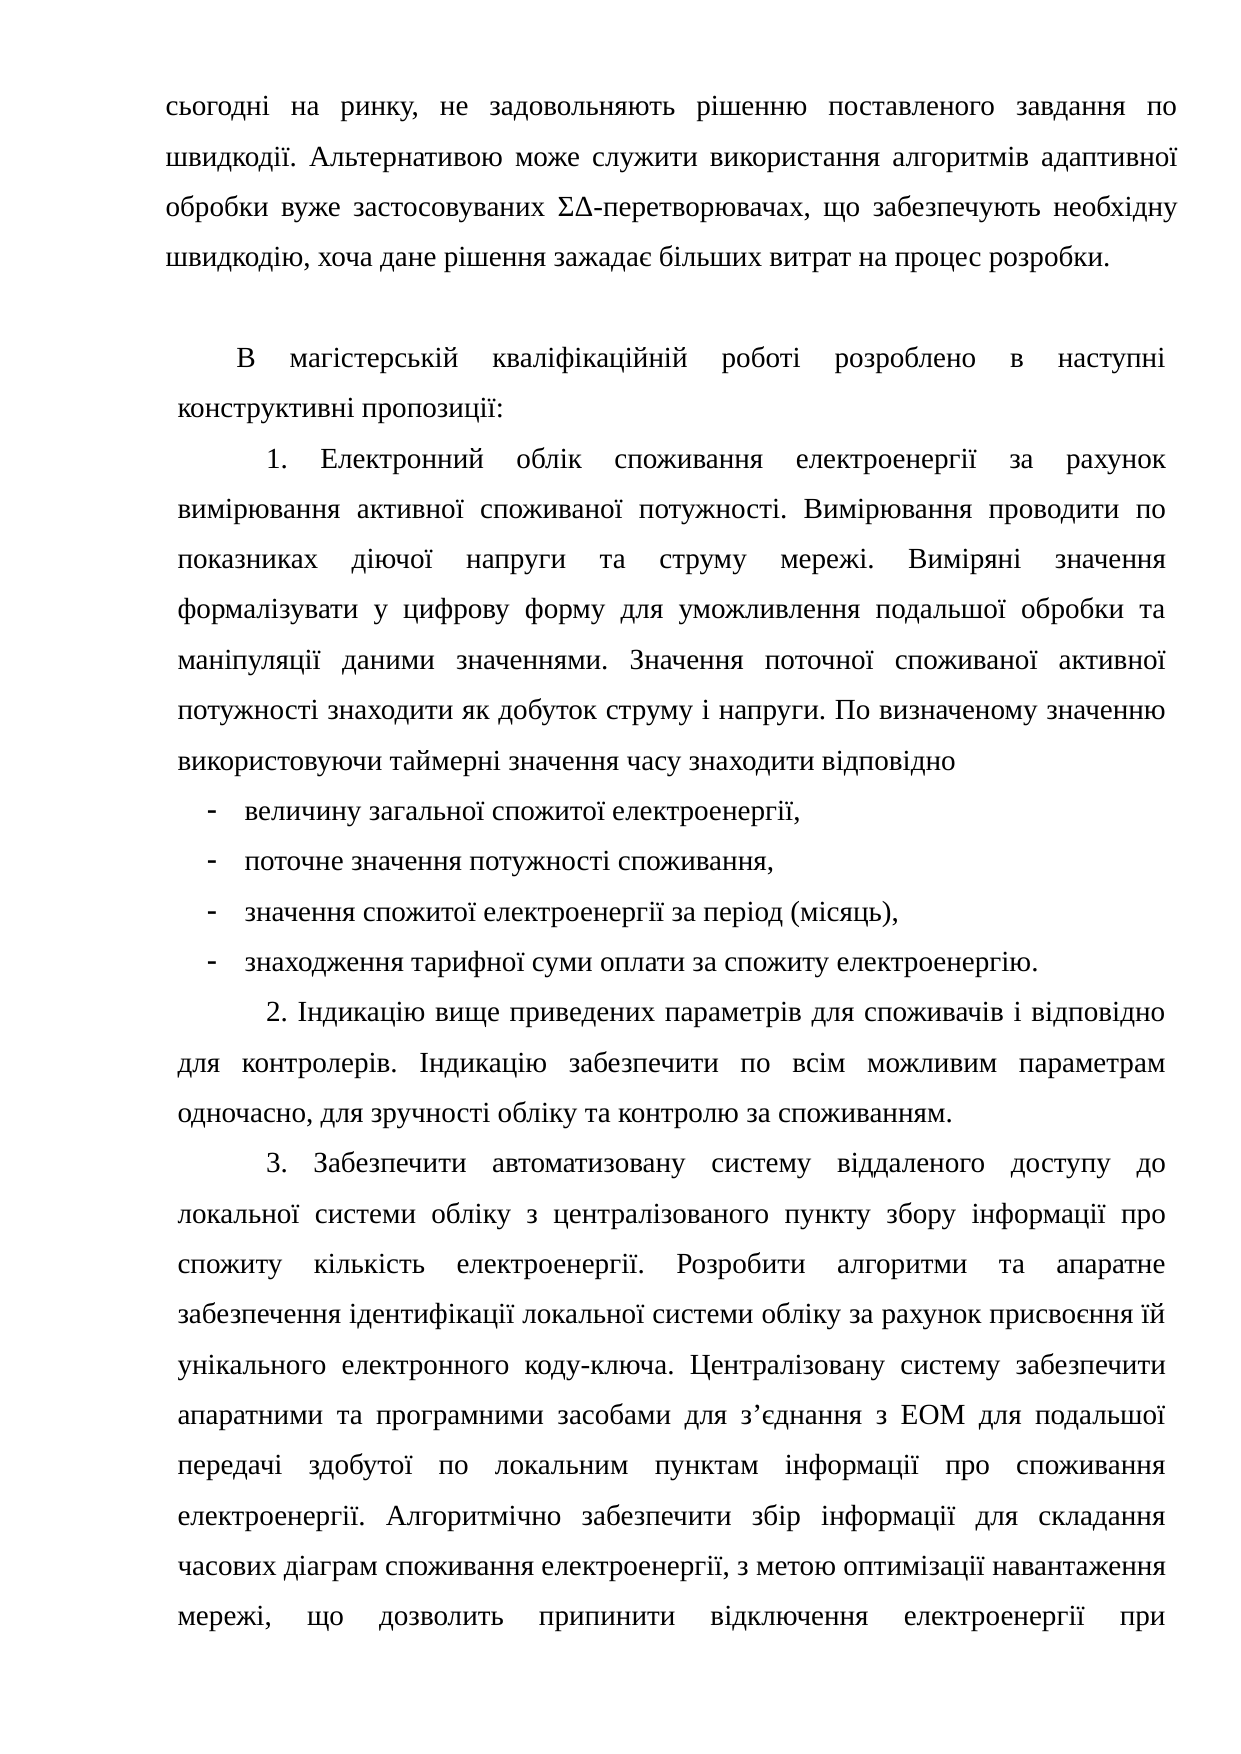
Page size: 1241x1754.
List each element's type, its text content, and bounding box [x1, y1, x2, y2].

text В магістерській кваліфікаційній роботі розроблено в наступні конструктивні пропозиції: [177, 340, 1167, 424]
text 1. Електронний облік споживання електроенергії за рахунок вимірювання активної споживаної потужності. Вимірювання проводити по показниках діючої напруги та струму мережі. Виміряні значення формалізувати у цифрову форму для уможливлення подальшої обробки та маніпуляції даними значеннями. Значення поточної споживаної активної потужності знаходити як добуток струму і напруги. По визначеному значенню використовуючи таймерні значення часу знаходити відповідно [177, 441, 1167, 776]
text 2. Індикацію вище приведених параметрів для споживачів і відповідно для контролерів. Індикацію забезпечити по всім можливим параметрам одночасно, для зручності обліку та контролю за споживанням. [177, 994, 1167, 1129]
text сьогодні на ринку, не задовольняють рішенню поставленого завдання по швидкодії. Альтернативою може служити використання алгоритмів адаптивної обробки вуже застосовуваних ΣΔ-перетворювачах, що забезпечують необхідну швидкодію, хоча дане рішення зажадає більших витрат на процес розробки. [165, 88, 1178, 273]
text 3. Забезпечити автоматизовану систему віддаленого доступу до локальної системи обліку з централізованого пункту збору інформації про спожиту кількість електроенергії. Розробити алгоритми та апаратне забезпечення ідентифікації локальної системи обліку за рахунок присвоєння їй унікального електронного коду-ключа. Централізовану систему забезпечити апаратними та програмними засобами для з’єднання з ЕОМ для подальшої передачі здобутої по локальним пунктам інформації про споживання електроенергії. Алгоритмічно забезпечити збір інформації для складання часових діаграм споживання електроенергії, з метою оптимізації навантаження мережі, що дозволить припинити відключення електроенергії при [177, 1146, 1167, 1632]
list знаходження тарифної суми оплати за спожиту електроенергію. [207, 944, 1167, 978]
list величину загальної спожитої електроенергії, [207, 793, 1167, 827]
list поточне значення потужності споживання, [207, 843, 1167, 877]
list значення спожитої електроенергії за період (місяць), [207, 894, 1167, 927]
